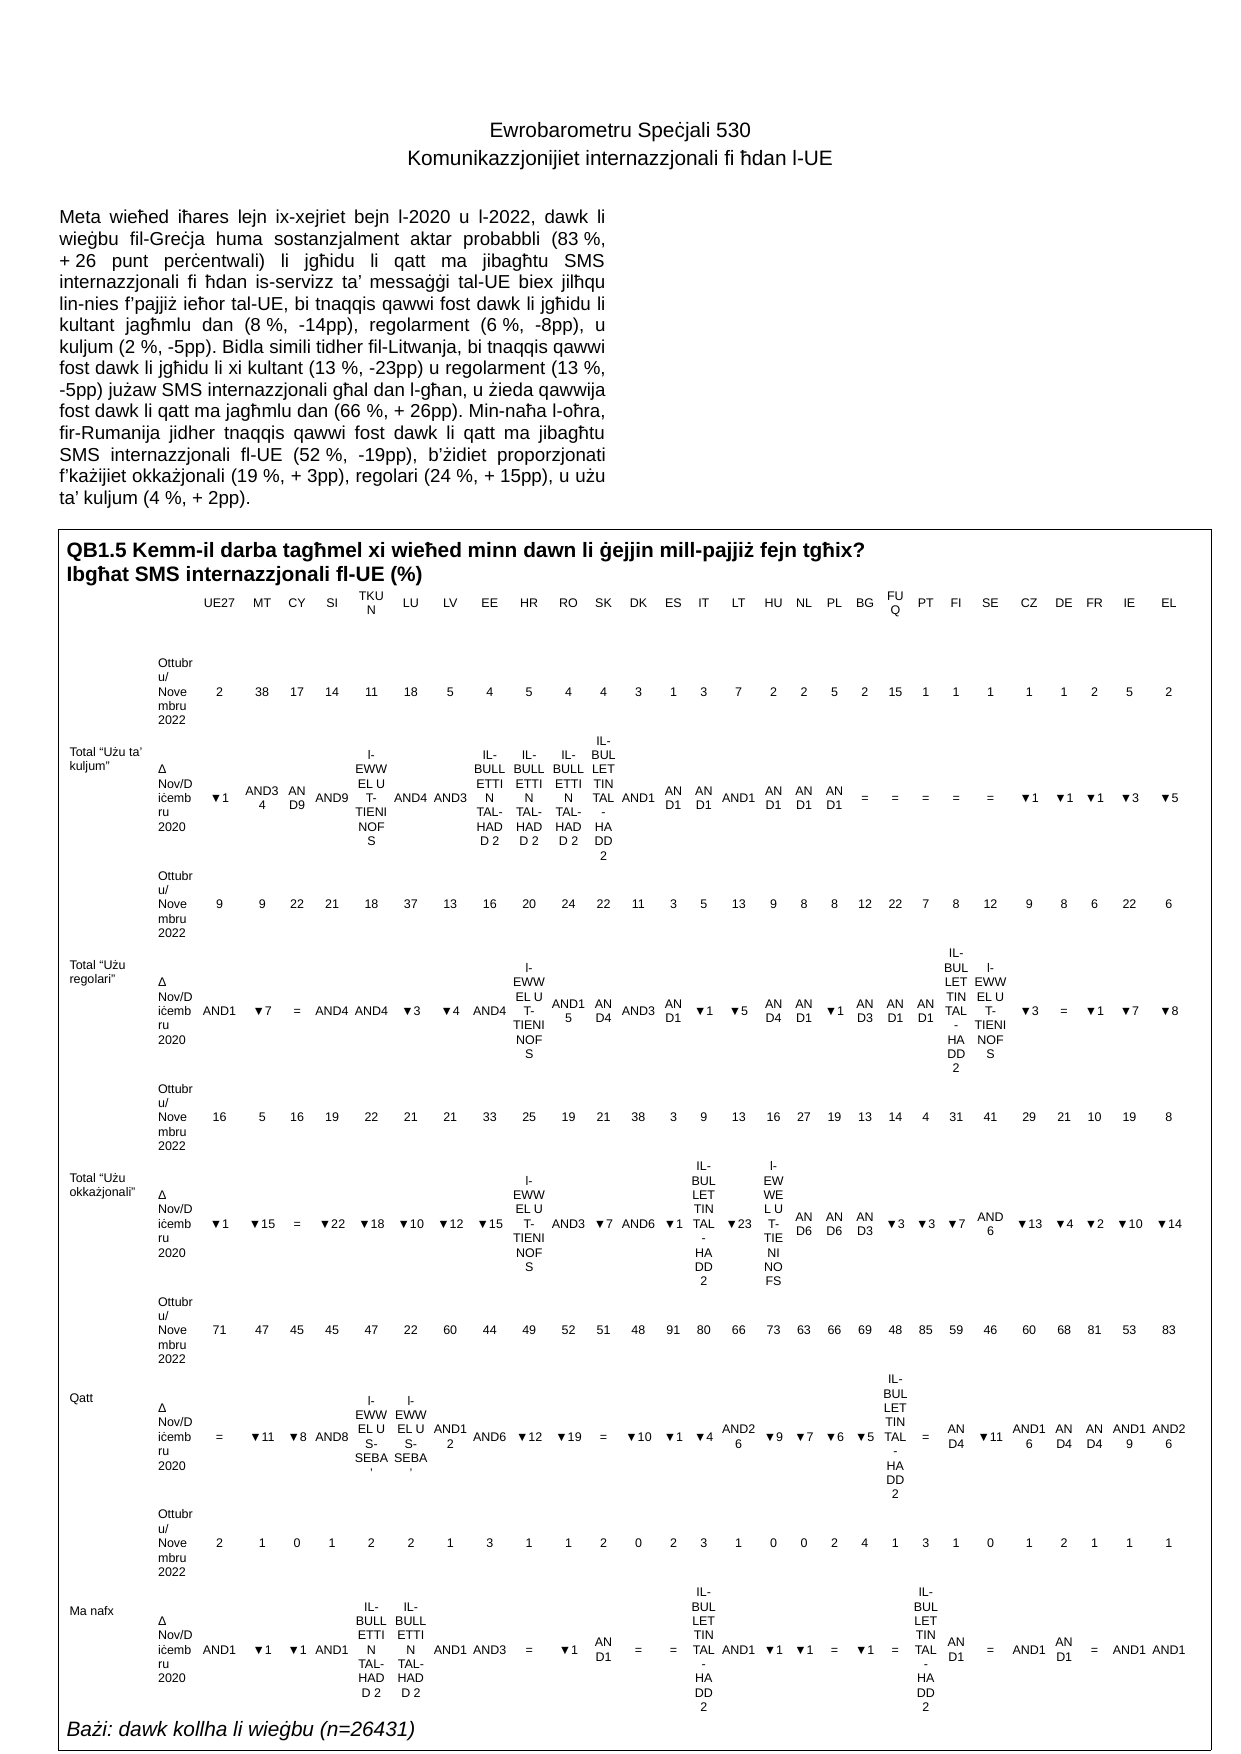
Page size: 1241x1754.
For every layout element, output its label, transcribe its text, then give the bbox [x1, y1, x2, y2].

table_header LT [719, 586, 758, 620]
table_cell [758, 620, 788, 652]
table_cell 4 [470, 653, 509, 730]
table_cell ▼12 [509, 1369, 549, 1504]
table_cell ▼5 [1149, 730, 1188, 865]
table_cell 1 [941, 1504, 971, 1582]
table_cell AND3 [619, 943, 658, 1078]
table_cell 22 [391, 1291, 430, 1369]
table_cell 16 [758, 1078, 788, 1156]
table_cell [282, 620, 312, 652]
table_cell = [971, 1582, 1009, 1717]
table_cell 48 [880, 1291, 910, 1369]
table_cell AND3 [470, 1582, 509, 1717]
table_cell 85 [910, 1291, 941, 1369]
table_cell ▼7 [588, 1156, 618, 1291]
table_cell 1 [719, 1504, 758, 1582]
table_cell 12 [971, 865, 1009, 943]
table_cell 0 [282, 1504, 312, 1582]
table_cell [155, 620, 196, 652]
table_cell ▼1 [1049, 730, 1079, 865]
table_cell ▼7 [242, 943, 282, 1078]
table_cell AND1 [1049, 1582, 1079, 1717]
table_cell ▼8 [1149, 943, 1188, 1078]
table_cell AND1 [789, 730, 819, 865]
table_cell AND1 [619, 730, 658, 865]
table_cell 63 [789, 1291, 819, 1369]
table_cell = [282, 943, 312, 1078]
table_cell ▼1 [196, 730, 242, 865]
table_cell 2 [391, 1504, 430, 1582]
table_header IT [688, 586, 719, 620]
table_cell = [880, 730, 910, 865]
table_cell 81 [1079, 1291, 1109, 1369]
table_cell l-EWWEL U T-TIENI NOFS [509, 1156, 549, 1291]
table_cell ▼1 [658, 1369, 688, 1504]
table_cell AND6 [619, 1156, 658, 1291]
table_cell 2 [850, 653, 880, 730]
table_cell 6 [1079, 865, 1109, 943]
table_cell Ottubru/Novembru 2022 [155, 865, 196, 943]
table_cell 71 [196, 1291, 242, 1369]
table_cell 1 [430, 1504, 470, 1582]
table_cell ▼10 [391, 1156, 430, 1291]
table_cell 2 [588, 1504, 618, 1582]
table_cell 3 [658, 865, 688, 943]
table_cell 0 [619, 1504, 658, 1582]
table_cell AND4 [588, 943, 618, 1078]
table_cell = [1049, 943, 1079, 1078]
table_cell [789, 620, 819, 652]
table_cell = [619, 1582, 658, 1717]
table_header SI [312, 586, 351, 620]
table_cell 9 [1009, 865, 1049, 943]
table_header [155, 586, 196, 620]
table_cell 21 [1049, 1078, 1079, 1156]
table_cell 1 [1049, 653, 1079, 730]
table_cell AND9 [282, 730, 312, 865]
table_cell ▼15 [242, 1156, 282, 1291]
table_header [66, 586, 155, 620]
text Bażi: dawk kollha li wieġbu (n=26431) [66, 1717, 1202, 1741]
table_cell [941, 620, 971, 652]
table_cell ▼11 [242, 1369, 282, 1504]
table_cell AND1 [819, 730, 849, 865]
table_header PL [819, 586, 849, 620]
table_cell AND19 [1110, 1369, 1149, 1504]
table_cell IL-BULLETTIN TAL-HADD 2 [391, 1582, 430, 1717]
table_cell ▼1 [850, 1582, 880, 1717]
table_cell Total “Użu ta’ kuljum” [66, 653, 155, 865]
table_cell 19 [819, 1078, 849, 1156]
table_cell Ottubru/Novembru 2022 [155, 1078, 196, 1156]
table_cell l-EWWEL U S-SEBA’ [391, 1369, 430, 1504]
table_cell AND1 [688, 730, 719, 865]
table_cell 2 [1079, 653, 1109, 730]
table_cell 14 [880, 1078, 910, 1156]
table_cell 19 [1110, 1078, 1149, 1156]
table_cell 0 [758, 1504, 788, 1582]
table_cell 1 [1009, 1504, 1049, 1582]
table_cell IL-BULLETTIN TAL-HADD 2 [509, 730, 549, 865]
table_header FR [1079, 586, 1109, 620]
table_cell 69 [850, 1291, 880, 1369]
table_cell 66 [819, 1291, 849, 1369]
table_cell = [658, 1582, 688, 1717]
table_cell 2 [819, 1504, 849, 1582]
table_cell AND34 [242, 730, 282, 865]
table_cell l-EWWEL U T-TIENI NOFS [351, 730, 391, 865]
table_cell [391, 620, 430, 652]
table_cell 6 [1149, 865, 1188, 943]
table_cell AND3 [850, 1156, 880, 1291]
table_cell 13 [719, 1078, 758, 1156]
table_header LV [430, 586, 470, 620]
table_cell ▼1 [282, 1582, 312, 1717]
table_cell 5 [509, 653, 549, 730]
table_cell Ottubru/Novembru 2022 [155, 653, 196, 730]
table_cell 1 [658, 653, 688, 730]
table_header ES [658, 586, 688, 620]
table_header LU [391, 586, 430, 620]
table_cell 13 [850, 1078, 880, 1156]
table_cell 25 [509, 1078, 549, 1156]
table_cell ▼8 [282, 1369, 312, 1504]
table_cell ▼1 [758, 1582, 788, 1717]
table_cell AND1 [588, 1582, 618, 1717]
table_cell 33 [470, 1078, 509, 1156]
table_cell [1079, 620, 1109, 652]
table_cell IL-BULLETTIN TAL-HADD 2 [941, 943, 971, 1078]
table_cell 16 [470, 865, 509, 943]
table_cell AND9 [312, 730, 351, 865]
table_cell = [282, 1156, 312, 1291]
table_cell 1 [1110, 1504, 1149, 1582]
table_cell [588, 620, 618, 652]
table_cell ▼15 [470, 1156, 509, 1291]
table_cell 4 [549, 653, 588, 730]
table_cell [1149, 620, 1188, 652]
table_cell ▼1 [1079, 943, 1109, 1078]
table_cell [196, 620, 242, 652]
table_header RO [549, 586, 588, 620]
table_cell = [819, 1582, 849, 1717]
table_cell 22 [1110, 865, 1149, 943]
table_cell 51 [588, 1291, 618, 1369]
table_header PT [910, 586, 941, 620]
table_cell AND4 [1079, 1369, 1109, 1504]
table_cell ▼3 [910, 1156, 941, 1291]
table_cell 2 [789, 653, 819, 730]
table_cell = [941, 730, 971, 865]
table_cell [658, 620, 688, 652]
table_cell AND4 [470, 943, 509, 1078]
table_cell 16 [196, 1078, 242, 1156]
table_cell ▼18 [351, 1156, 391, 1291]
table_cell 91 [658, 1291, 688, 1369]
table_cell 17 [282, 653, 312, 730]
table_cell Δ Nov/Diċembru 2020 [155, 1369, 196, 1504]
table_header UE27 [196, 586, 242, 620]
table_cell = [588, 1369, 618, 1504]
table_header SK [588, 586, 618, 620]
table_cell 2 [196, 1504, 242, 1582]
table_cell 41 [971, 1078, 1009, 1156]
table_cell l-EWWEL U T-TIENI NOFS [971, 943, 1009, 1078]
table_cell ▼3 [880, 1156, 910, 1291]
table_cell 44 [470, 1291, 509, 1369]
table_header FUQ [880, 586, 910, 620]
table_header IE [1110, 586, 1149, 620]
table_cell ▼3 [391, 943, 430, 1078]
table_cell 9 [196, 865, 242, 943]
table_cell 3 [619, 653, 658, 730]
table_cell AND1 [196, 1582, 242, 1717]
table_cell = [1079, 1582, 1109, 1717]
table_cell 48 [619, 1291, 658, 1369]
table_cell 4 [910, 1078, 941, 1156]
table_cell AND1 [1009, 1582, 1049, 1717]
table_cell = [509, 1582, 549, 1717]
table_cell AND26 [1149, 1369, 1188, 1504]
table_cell 46 [971, 1291, 1009, 1369]
table_cell AND1 [658, 730, 688, 865]
table_cell 9 [758, 865, 788, 943]
table_cell 1 [509, 1504, 549, 1582]
table_cell AND16 [1009, 1369, 1049, 1504]
table_cell [971, 620, 1009, 652]
table_cell 4 [588, 653, 618, 730]
table_cell ▼7 [789, 1369, 819, 1504]
table_cell 19 [312, 1078, 351, 1156]
table_cell AND1 [196, 943, 242, 1078]
table_header EL [1149, 586, 1188, 620]
table_cell AND6 [789, 1156, 819, 1291]
text Ibgħat SMS internazzjonali fl-UE (%) [66, 562, 1202, 586]
table_cell 5 [688, 865, 719, 943]
table_cell = [910, 1369, 941, 1504]
table_header CY [282, 586, 312, 620]
table_cell 1 [880, 1504, 910, 1582]
table_cell = [196, 1369, 242, 1504]
table_cell 18 [351, 865, 391, 943]
table_cell AND1 [719, 730, 758, 865]
table_cell 0 [789, 1504, 819, 1582]
table_cell AND26 [719, 1369, 758, 1504]
table_cell AND12 [430, 1369, 470, 1504]
table_cell 52 [549, 1291, 588, 1369]
table_cell 13 [430, 865, 470, 943]
table_cell ▼7 [1110, 943, 1149, 1078]
table_cell Qatt [66, 1291, 155, 1504]
table_cell 60 [430, 1291, 470, 1369]
table_cell Total “Użu regolari” [66, 865, 155, 1078]
table_cell Total “Użu okkażjonali” [66, 1078, 155, 1291]
table_cell AND1 [430, 1582, 470, 1717]
table_cell 21 [391, 1078, 430, 1156]
table_cell ▼14 [1149, 1156, 1188, 1291]
table_cell [312, 620, 351, 652]
table_cell AND1 [789, 943, 819, 1078]
table_cell 27 [789, 1078, 819, 1156]
table_cell AND3 [430, 730, 470, 865]
table_cell = [971, 730, 1009, 865]
table_cell IL-BULLETTIN TAL-HADD 2 [588, 730, 618, 865]
table_cell Ma nafx [66, 1504, 155, 1717]
table_cell AND6 [819, 1156, 849, 1291]
table_cell ▼1 [242, 1582, 282, 1717]
table_header NL [789, 586, 819, 620]
table_cell Δ Nov/Diċembru 2020 [155, 1582, 196, 1717]
table_cell AND4 [941, 1369, 971, 1504]
table_cell AND3 [850, 943, 880, 1078]
table_cell 7 [910, 865, 941, 943]
table_cell AND1 [312, 1582, 351, 1717]
table_cell [351, 620, 391, 652]
table_cell 38 [242, 653, 282, 730]
table_cell 12 [850, 865, 880, 943]
table_cell 2 [196, 653, 242, 730]
table_cell 9 [688, 1078, 719, 1156]
table_cell 5 [1110, 653, 1149, 730]
table_cell [819, 620, 849, 652]
table_cell 22 [588, 865, 618, 943]
table_cell 68 [1049, 1291, 1079, 1369]
table_cell IL-BULLETTIN TAL-HADD 2 [549, 730, 588, 865]
table_header HR [509, 586, 549, 620]
table_cell 21 [430, 1078, 470, 1156]
table_cell 22 [282, 865, 312, 943]
table_cell AND6 [971, 1156, 1009, 1291]
table_cell IL-BULLETTIN TAL-HADD 2 [910, 1582, 941, 1717]
table_cell 1 [910, 653, 941, 730]
table_cell 2 [351, 1504, 391, 1582]
table_cell 3 [688, 653, 719, 730]
table_cell 1 [1079, 1504, 1109, 1582]
table_cell ▼1 [1009, 730, 1049, 865]
table_cell ▼2 [1079, 1156, 1109, 1291]
table_cell AND4 [1049, 1369, 1079, 1504]
table_cell [66, 620, 155, 652]
table_cell AND4 [758, 943, 788, 1078]
text Meta wieħed iħares lejn ix-xejriet bejn l-2020 u l-2022, dawk li wieġbu fil-Greċja huma sostanzjalment aktar probabbli (83 %, + 26 punt perċentwali) li jgħidu li qatt ma jibagħtu SMS internazzjonali fi ħdan is-servizz ta’ messaġġi tal-UE biex jilħqu lin-nies f’pajjiż ieħor tal-UE, bi tnaqqis qawwi fost dawk li jgħidu li kultant jagħmlu dan (8 %, -14pp), regolarment (6 %, -8pp), u kuljum (2 %, -5pp). Bidla simili tidher fil-Litwanja, bi tnaqqis qawwi fost dawk li jgħidu li xi kultant (13 %, -23pp) u regolarment (13 %, -5pp) jużaw SMS internazzjonali għal dan l-għan, u żieda qawwija fost dawk li qatt ma jagħmlu dan (66 %, + 26pp). Min-naħa l-oħra, fir-Rumanija jidher tnaqqis qawwi fost dawk li qatt ma jibagħtu SMS internazzjonali fl-UE (52 %, -19pp), b’żidiet proporzjonati f’każijiet okkażjonali (19 %, + 3pp), regolari (24 %, + 15pp), u użu ta’ kuljum (4 %, + 2pp). [59, 206, 605, 508]
table_cell AND1 [941, 1582, 971, 1717]
table_cell 3 [470, 1504, 509, 1582]
table_cell AND1 [880, 943, 910, 1078]
table_cell 83 [1149, 1291, 1188, 1369]
table_cell 1 [242, 1504, 282, 1582]
table_cell Ottubru/Novembru 2022 [155, 1504, 196, 1582]
table_cell ▼1 [688, 943, 719, 1078]
table_cell AND4 [391, 730, 430, 865]
table_cell 2 [658, 1504, 688, 1582]
table_cell ▼22 [312, 1156, 351, 1291]
table_cell ▼1 [789, 1582, 819, 1717]
table_cell Δ Nov/Diċembru 2020 [155, 730, 196, 865]
table_cell 1 [549, 1504, 588, 1582]
table_cell [549, 620, 588, 652]
table_cell Ottubru/Novembru 2022 [155, 1291, 196, 1369]
table_cell 10 [1079, 1078, 1109, 1156]
table_cell ▼23 [719, 1156, 758, 1291]
table_cell [619, 620, 658, 652]
table_cell [470, 620, 509, 652]
table_cell 13 [719, 865, 758, 943]
table_cell 31 [941, 1078, 971, 1156]
table_cell l-EWWEL U T-TIENI NOFS [509, 943, 549, 1078]
table_cell 5 [430, 653, 470, 730]
table_cell 1 [971, 653, 1009, 730]
table_cell 59 [941, 1291, 971, 1369]
table_cell ▼19 [549, 1369, 588, 1504]
table_cell ▼4 [430, 943, 470, 1078]
table_cell 22 [351, 1078, 391, 1156]
table_cell 15 [880, 653, 910, 730]
table_cell 8 [789, 865, 819, 943]
table_cell 11 [351, 653, 391, 730]
table_cell = [880, 1582, 910, 1717]
table_cell [910, 620, 941, 652]
table_cell 9 [242, 865, 282, 943]
table_cell ▼7 [941, 1156, 971, 1291]
table_cell ▼9 [758, 1369, 788, 1504]
table_cell AND8 [312, 1369, 351, 1504]
table_cell AND1 [910, 943, 941, 1078]
table_cell [1110, 620, 1149, 652]
table_cell 18 [391, 653, 430, 730]
table_cell 45 [312, 1291, 351, 1369]
table_cell 11 [619, 865, 658, 943]
table_cell IL-BULLETTIN TAL-HADD 2 [688, 1582, 719, 1717]
table_cell 3 [910, 1504, 941, 1582]
table_cell ▼13 [1009, 1156, 1049, 1291]
table_header HU [758, 586, 788, 620]
table_cell [850, 620, 880, 652]
table_cell 1 [941, 653, 971, 730]
table_cell 3 [688, 1504, 719, 1582]
table_cell 49 [509, 1291, 549, 1369]
table_cell IL-BULLETTIN TAL-HADD 2 [688, 1156, 719, 1291]
table_cell ▼1 [196, 1156, 242, 1291]
table_cell 14 [312, 653, 351, 730]
table_cell ▼10 [1110, 1156, 1149, 1291]
table_cell 8 [1049, 865, 1079, 943]
table_cell 53 [1110, 1291, 1149, 1369]
table_cell AND1 [658, 943, 688, 1078]
table_cell 60 [1009, 1291, 1049, 1369]
table_cell 22 [880, 865, 910, 943]
table_header BG [850, 586, 880, 620]
table_cell 21 [312, 865, 351, 943]
table_header TKUN [351, 586, 391, 620]
table_cell [688, 620, 719, 652]
table_cell ▼1 [819, 943, 849, 1078]
table_cell 16 [282, 1078, 312, 1156]
table_header DK [619, 586, 658, 620]
table_cell 24 [549, 865, 588, 943]
table_cell 21 [588, 1078, 618, 1156]
table_cell 7 [719, 653, 758, 730]
table_cell IL-BULLETTIN TAL-HADD 2 [470, 730, 509, 865]
table_cell 19 [549, 1078, 588, 1156]
table_cell Δ Nov/Diċembru 2020 [155, 943, 196, 1078]
table_cell AND1 [719, 1582, 758, 1717]
table_cell 2 [1049, 1504, 1079, 1582]
table_cell = [850, 730, 880, 865]
table_cell 8 [941, 865, 971, 943]
table_cell 45 [282, 1291, 312, 1369]
table_cell [719, 620, 758, 652]
table_cell 80 [688, 1291, 719, 1369]
table_cell 73 [758, 1291, 788, 1369]
table_cell 38 [619, 1078, 658, 1156]
table_cell IL-BULLETTIN TAL-HADD 2 [351, 1582, 391, 1717]
table_cell ▼3 [1110, 730, 1149, 865]
table_cell 47 [242, 1291, 282, 1369]
table_cell 3 [658, 1078, 688, 1156]
table_cell AND1 [1149, 1582, 1188, 1717]
table_cell 8 [1149, 1078, 1188, 1156]
table_cell = [910, 730, 941, 865]
table_cell ▼5 [850, 1369, 880, 1504]
table_cell [242, 620, 282, 652]
table_cell l-EWWEL U S-SEBA’ [351, 1369, 391, 1504]
table_cell 66 [719, 1291, 758, 1369]
table_cell ▼4 [688, 1369, 719, 1504]
table_cell 5 [819, 653, 849, 730]
table_cell 1 [1009, 653, 1049, 730]
table_cell 1 [312, 1504, 351, 1582]
table_cell [509, 620, 549, 652]
table_cell 29 [1009, 1078, 1049, 1156]
table_cell 5 [242, 1078, 282, 1156]
table_cell AND6 [470, 1369, 509, 1504]
table_cell ▼1 [658, 1156, 688, 1291]
table_cell AND4 [351, 943, 391, 1078]
table_cell Δ Nov/Diċembru 2020 [155, 1156, 196, 1291]
table_cell l-EWWEL U T-TIENI NOFS [758, 1156, 788, 1291]
table_cell 1 [1149, 1504, 1188, 1582]
table_cell AND1 [758, 730, 788, 865]
table_cell ▼3 [1009, 943, 1049, 1078]
table_header FI [941, 586, 971, 620]
table_header CZ [1009, 586, 1049, 620]
table_cell ▼4 [1049, 1156, 1079, 1291]
table_cell ▼1 [1079, 730, 1109, 865]
table_cell IL-BULLETTIN TAL-HADD 2 [880, 1369, 910, 1504]
table_header EE [470, 586, 509, 620]
table_cell ▼12 [430, 1156, 470, 1291]
text QB1.5 Kemm-il darba tagħmel xi wieħed minn dawn li ġejjin mill-pajjiż fejn tgħix? [66, 538, 1202, 562]
table_cell 37 [391, 865, 430, 943]
table_cell ▼1 [549, 1582, 588, 1717]
table_cell 4 [850, 1504, 880, 1582]
table_cell AND1 [1110, 1582, 1149, 1717]
table_cell ▼10 [619, 1369, 658, 1504]
table_header DE [1049, 586, 1079, 620]
table_cell AND4 [312, 943, 351, 1078]
table_header MT [242, 586, 282, 620]
table_cell AND15 [549, 943, 588, 1078]
table_cell AND3 [549, 1156, 588, 1291]
table_cell [880, 620, 910, 652]
table_cell ▼11 [971, 1369, 1009, 1504]
table_cell 2 [758, 653, 788, 730]
table_header SE [971, 586, 1009, 620]
table_cell 0 [971, 1504, 1009, 1582]
table_cell 8 [819, 865, 849, 943]
table_cell 2 [1149, 653, 1188, 730]
table_cell [1009, 620, 1049, 652]
table_cell 47 [351, 1291, 391, 1369]
table_cell [1049, 620, 1079, 652]
table_cell ▼6 [819, 1369, 849, 1504]
table_cell ▼5 [719, 943, 758, 1078]
table_cell 20 [509, 865, 549, 943]
table_cell [430, 620, 470, 652]
